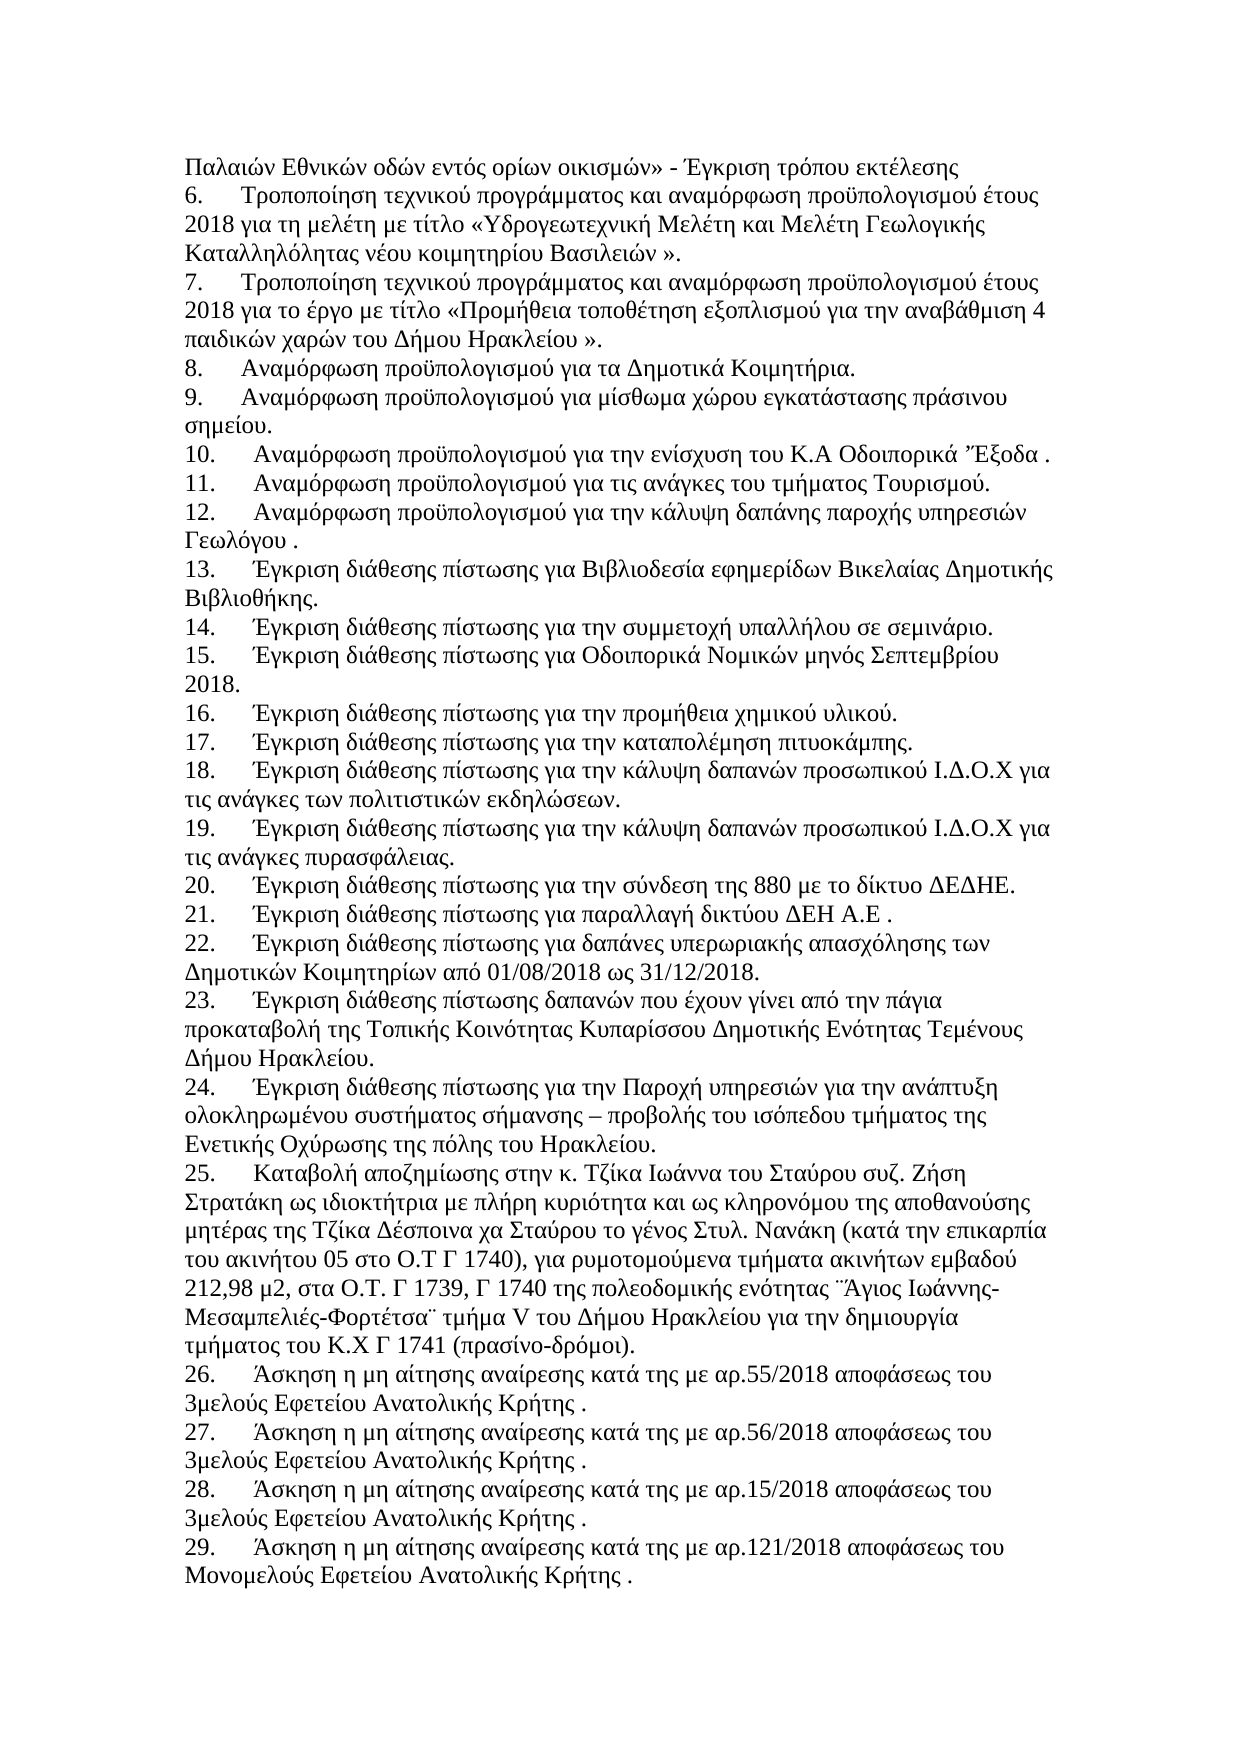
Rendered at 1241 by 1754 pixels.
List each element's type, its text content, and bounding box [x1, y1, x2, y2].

table_cell Παλαιών Εθνικών οδών εντός ορίων οικισμών» - Έγκριση τρόπου εκτέλεσης 6. Τροποποίηση τεχνικού προγράμματος και αναμόρφωση προϋπολογισμού έτους 2018 για τη μελέτη με τίτλο «Υδρογεωτεχνική Μελέτη και Μελέτη Γεωλογικής Καταλληλόλητας νέου κοιμητηρίου Βασιλειών ». 7. Τροποποίηση τεχνικού προγράμματος και αναμόρφωση προϋπολογισμού έτους 2018 για το έργο με τίτλο «Προμήθεια τοποθέτηση εξοπλισμού για την αναβάθμιση 4 παιδικών χαρών του Δήμου Ηρακλείου ». 8. Αναμόρφωση προϋπολογισμού για τα Δημοτικά Κοιμητήρια. 9. Αναμόρφωση προϋπολογισμού για μίσθωμα χώρου εγκατάστασης πράσινου σημείου. 10. Αναμόρφωση προϋπολογισμού για την ενίσχυση του Κ.Α Οδοιπορικά ’Έξοδα . 11. Αναμόρφωση προϋπολογισμού για τις ανάγκες του τμήματος Τουρισμού. 12. Αναμόρφωση προϋπολογισμού για την κάλυψη δαπάνης παροχής υπηρεσιών Γεωλόγου . 13. Έγκριση διάθεσης πίστωσης για Βιβλιοδεσία εφημερίδων Βικελαίας Δημοτικής Βιβλιοθήκης. 14. Έγκριση διάθεσης πίστωσης για την συμμετοχή υπαλλήλου σε σεμινάριο. 15. Έγκριση διάθεσης πίστωσης για Οδοιπορικά Νομικών μηνός Σεπτεμβρίου 2018. 16. Έγκριση διάθεσης πίστωσης για την προμήθεια χημικού υλικού. 17. Έγκριση διάθεσης πίστωσης για την καταπολέμηση πιτυοκάμπης. 18. Έγκριση διάθεσης πίστωσης για την κάλυψη δαπανών προσωπικού Ι.Δ.Ο.Χ για τις ανάγκες των πολιτιστικών εκδηλώσεων. 19. Έγκριση διάθεσης πίστωσης για την κάλυψη δαπανών προσωπικού Ι.Δ.Ο.Χ για τις ανάγκες πυρασφάλειας. 20. Έγκριση διάθεσης πίστωσης για την σύνδεση της 880 με το δίκτυο ΔΕΔΗΕ. 21. Έγκριση διάθεσης πίστωσης για παραλλαγή δικτύου ΔΕΗ Α.Ε . 22. Έγκριση διάθεσης πίστωσης για δαπάνες υπερωριακής απασχόλησης των Δημοτικών Κοιμητηρίων από 01/08/2018 ως 31/12/2018. 23. Έγκριση διάθεσης πίστωσης δαπανών που έχουν γίνει από την πάγια προκαταβολή της Τοπικής Κοινότητας Κυπαρίσσου Δημοτικής Ενότητας Τεμένους Δήμου Ηρακλείου. 24. Έγκριση διάθεσης πίστωσης για την Παροχή υπηρεσιών για την ανάπτυξη ολοκληρωμένου συστήματος σήμανσης – προβολής του ισόπεδου τμήματος της Ενετικής Οχύρωσης της πόλης του Ηρακλείου. 25. Καταβολή αποζημίωσης στην κ. Τζίκα Ιωάννα του Σταύρου συζ. Ζήση Στρατάκη ως ιδιοκτήτρια με πλήρη κυριότητα και ως κληρονόμου της αποθανούσης μητέρας της Τζίκα Δέσποινα χα Σταύρου το γένος Στυλ. Νανάκη (κατά την επικαρπία του ακινήτου 05 στο Ο.Τ Γ 1740), για ρυμοτομούμενα τμήματα ακινήτων εμβαδού 212,98 μ2, στα Ο.Τ. Γ 1739, Γ 1740 της πολεοδομικής ενότητας ¨Άγιος Ιωάννης-Μεσαμπελιές-Φορτέτσα¨ τμήμα V του Δήμου Ηρακλείου για την δημιουργία τμήματος του Κ.Χ Γ 1741 (πρασίνο-δρόμοι). 26. Άσκηση η μη αίτησης αναίρεσης κατά της με αρ.55/2018 αποφάσεως του 3μελούς Εφετείου Ανατολικής Κρήτης . 27. Άσκηση η μη αίτησης αναίρεσης κατά της με αρ.56/2018 αποφάσεως του 3μελούς Εφετείου Ανατολικής Κρήτης . 28. Άσκηση η μη αίτησης αναίρεσης κατά της με αρ.15/2018 αποφάσεως του 3μελούς Εφετείου Ανατολικής Κρήτης . 29. Άσκηση η μη αίτησης αναίρεσης κατά της με αρ.121/2018 αποφάσεως του Μονομελούς Εφετείου Ανατολικής Κρήτης . [183, 150, 1057, 1591]
